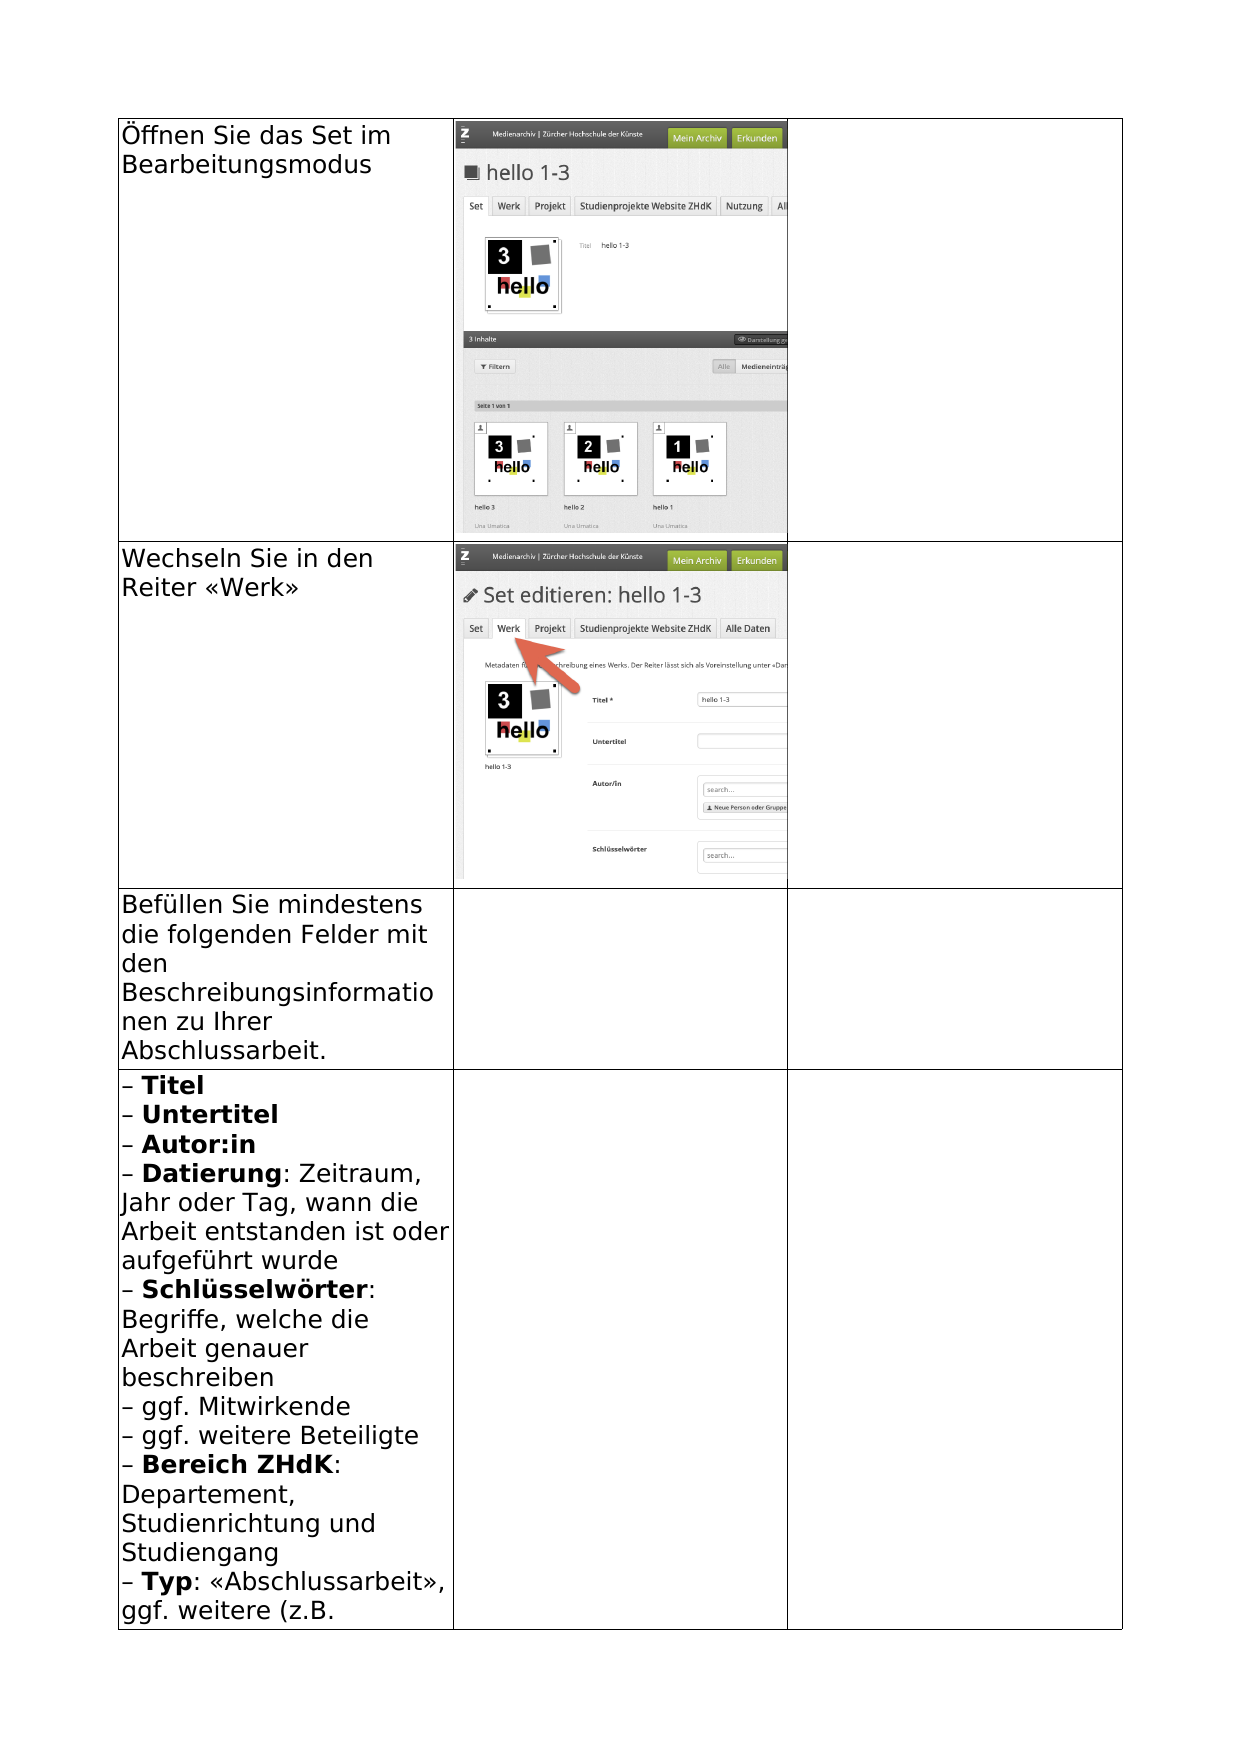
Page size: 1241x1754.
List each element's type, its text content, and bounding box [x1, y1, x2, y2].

table_cell [788, 542, 1122, 888]
table_cell Befüllen Sie mindestens die folgenden Felder mit den Beschreibungsinformationen zu Ihrer Abschlussarbeit. [119, 889, 453, 1068]
picture [455, 121, 788, 533]
table_cell [788, 889, 1122, 1068]
table_cell [454, 542, 787, 888]
table_cell [788, 119, 1122, 541]
table_cell Wechseln Sie in den Reiter «Werk» [119, 542, 453, 888]
table_cell Öffnen Sie das Set im Bearbeitungsmodus [119, 119, 453, 541]
picture [455, 544, 788, 879]
table_cell [454, 119, 787, 541]
table_cell [788, 1070, 1122, 1629]
table_cell [454, 1070, 787, 1629]
table_cell [454, 889, 787, 1068]
table_cell – Titel – Untertitel – Autor:in – Datierung: Zeitraum, Jahr oder Tag, wann die Arbeit entstanden ist oder aufgeführt wurde – Schlüsselwörter: Begriffe, welche die Arbeit genauer beschreiben – ggf. Mitwirkende – ggf. weitere Beteiligte – Bereich ZHdK: Departement, Studienrichtung und Studiengang – Typ: «Abschlussarbeit», ggf. weitere (z.B. [119, 1070, 453, 1629]
